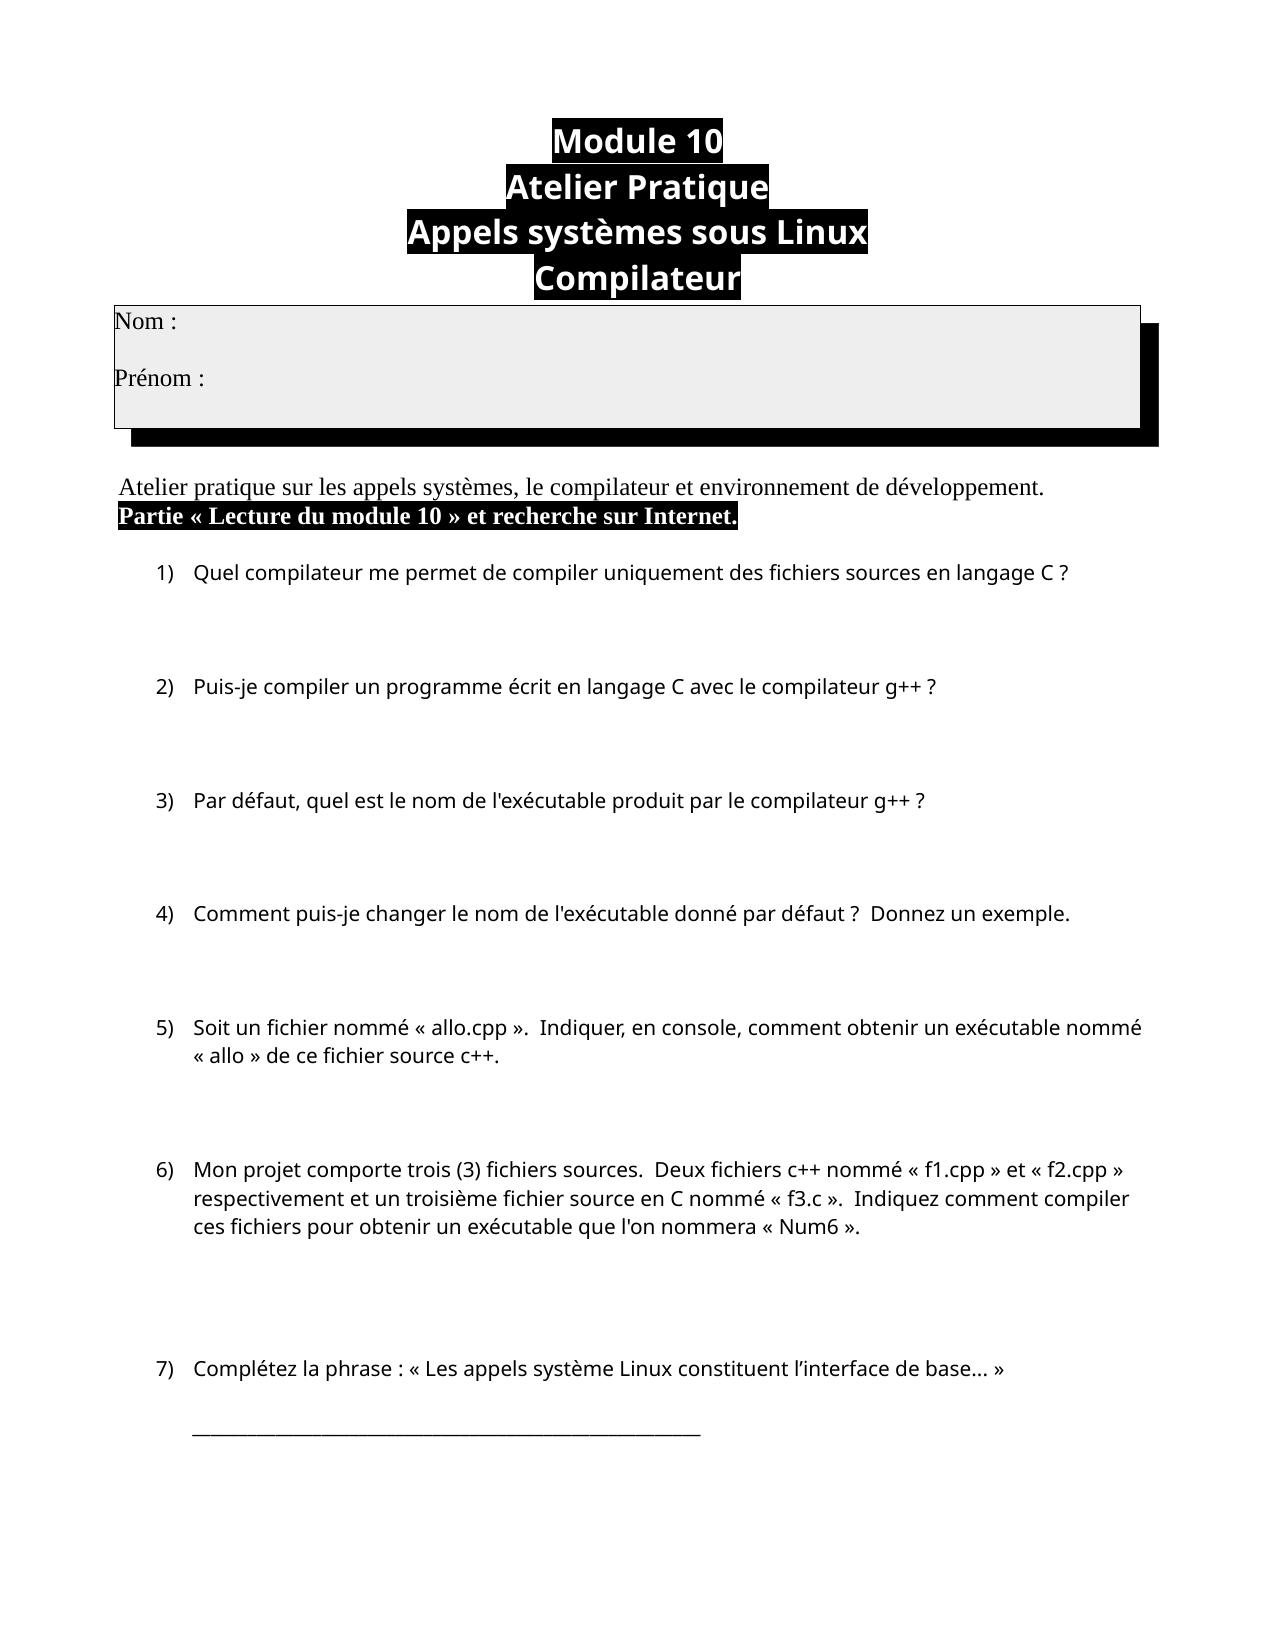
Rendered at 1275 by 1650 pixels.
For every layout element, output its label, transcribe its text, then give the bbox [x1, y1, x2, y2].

text Partie « Lecture du module 10 » et recherche sur Internet. [118, 501, 1157, 530]
text Module 10 [118, 118, 1157, 163]
text Atelier Pratique [118, 163, 1157, 209]
list Par défaut, quel est le nom de l'exécutable produit par le compilateur g++ ? [156, 786, 1157, 814]
list Soit un fichier nommé « allo.cpp ». Indiquer, en console, comment obtenir un exécutable nommé « allo » de ce fichier source c++. [156, 1013, 1157, 1070]
list Complétez la phrase : « Les appels système Linux constituent l’interface de base... » [156, 1354, 1157, 1383]
list Mon projet comporte trois (3) fichiers sources. Deux fichiers c++ nommé « f1.cpp » et « f2.cpp » respectivement et un troisième fichier source en C nommé « f3.c ». Indiquez comment compiler ces fichiers pour obtenir un exécutable que l'on nommera « Num6 ». [156, 1155, 1157, 1241]
list Comment puis-je changer le nom de l'exécutable donné par défaut ? Donnez un exemple. [156, 899, 1157, 928]
text Appels systèmes sous Linux [118, 209, 1157, 254]
text Compilateur [118, 254, 1157, 300]
list Quel compilateur me permet de compiler uniquement des fichiers sources en langage C ? [156, 558, 1157, 587]
text Atelier pratique sur les appels systèmes, le compilateur et environnement de développement. [118, 472, 1157, 501]
list Puis-je compiler un programme écrit en langage C avec le compilateur g++ ? [156, 672, 1157, 700]
text _______________________________________________________ [118, 1411, 1157, 1440]
